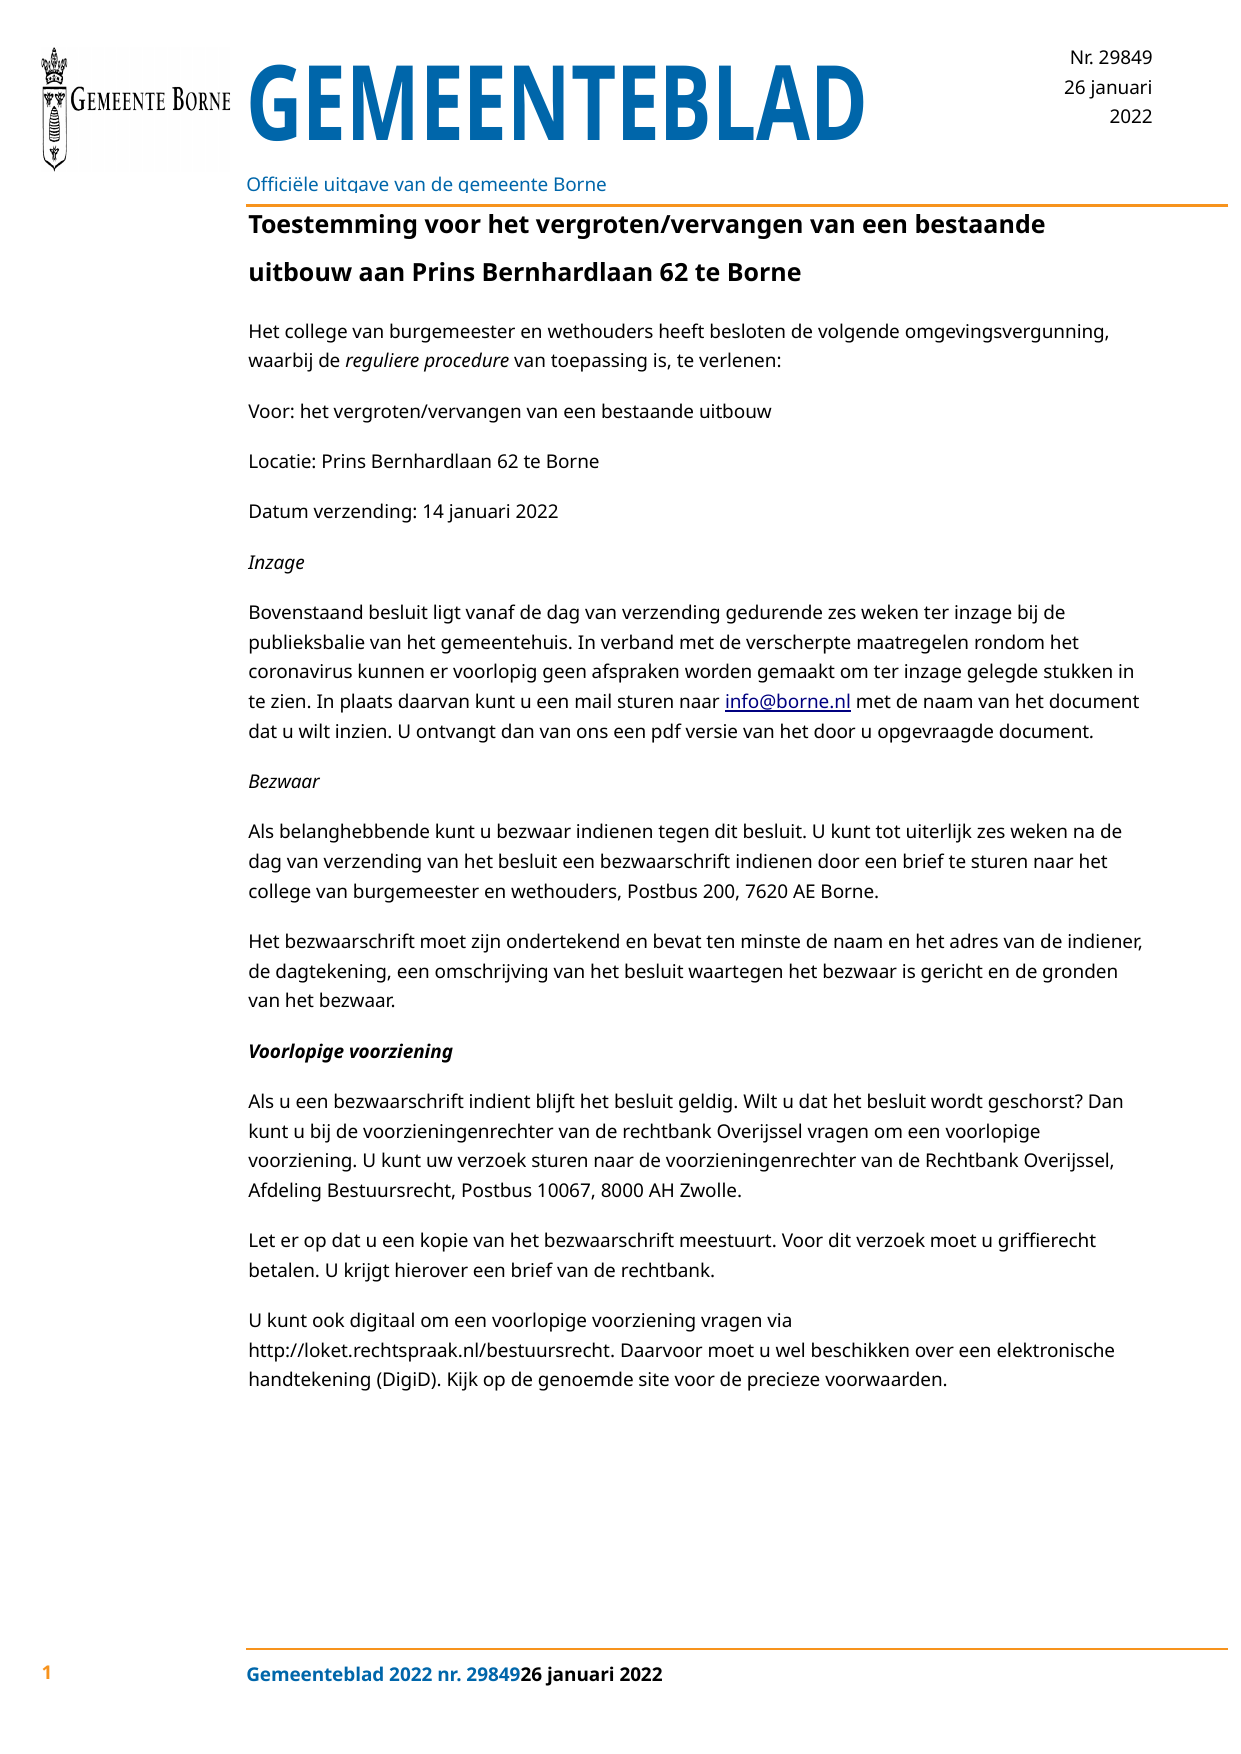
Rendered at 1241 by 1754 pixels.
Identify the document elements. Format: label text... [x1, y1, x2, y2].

text Inzage [248, 549, 1152, 575]
text Voorlopige voorziening [248, 1038, 1152, 1064]
text Toestemming voor het vergroten/vervangen van een bestaande uitbouw aan Prins Bernhardlaan 62 te Borne [248, 207, 1152, 288]
text Bezwaar [248, 768, 1152, 794]
text Locatie: Prins Bernhardlaan 62 te Borne [248, 448, 1152, 474]
text Het college van burgemeester en wethouders heeft besloten de volgende omgevingsvergunning, waarbij de reguliere procedure van toepassing is, te verlenen: [248, 318, 1152, 373]
text Voor: het vergroten/vervangen van een bestaande uitbouw [248, 398, 1152, 424]
text Datum verzending: 14 januari 2022 [248, 499, 1152, 524]
text Als u een bezwaarschrift indient blijft het besluit geldig. Wilt u dat het besluit wordt geschorst? Dan kunt u bij de voorzieningenrechter van de rechtbank Overijssel vragen om een voorlopige voorziening. U kunt uw verzoek sturen naar de voorzieningenrechter van de Rechtbank Overijssel, Afdeling Bestuursrecht, Postbus 10067, 8000 AH Zwolle. [248, 1088, 1152, 1203]
picture [41, 47, 231, 172]
text Let er op dat u een kopie van het bezwaarschrift meestuurt. Voor dit verzoek moet u griffierecht betalen. U krijgt hierover een brief van de rechtbank. [248, 1227, 1152, 1283]
text Bovenstaand besluit ligt vanaf de dag van verzending gedurende zes weken ter inzage bij de publieksbalie van het gemeentehuis. In verband met de verscherpte maatregelen rondom het coronavirus kunnen er voorlopig geen afspraken worden gemaakt om ter inzage gelegde stukken in te zien. In plaats daarvan kunt u een mail sturen naar info@borne.nl met de naam van het document dat u wilt inzien. U ontvangt dan van ons een pdf versie van het door u opgevraagde document. [248, 599, 1152, 744]
text Als belanghebbende kunt u bezwaar indienen tegen dit besluit. U kunt tot uiterlijk zes weken na de dag van verzending van het besluit een bezwaarschrift indienen door een brief te sturen naar het college van burgemeester en wethouders, Postbus 200, 7620 AE Borne. [248, 819, 1152, 904]
text U kunt ook digitaal om een voorlopige voorziening vragen via http://loket.rechtspraak.nl/bestuursrecht. Daarvoor moet u wel beschikken over een elektronische handtekening (DigiD). Kijk op de genoemde site voor de precieze voorwaarden. [248, 1307, 1152, 1392]
text Het bezwaarschrift moet zijn ondertekend en bevat ten minste de naam en het adres van de indiener, de dagtekening, een omschrijving van het besluit waartegen het bezwaar is gericht en de gronden van het bezwaar. [248, 928, 1152, 1013]
